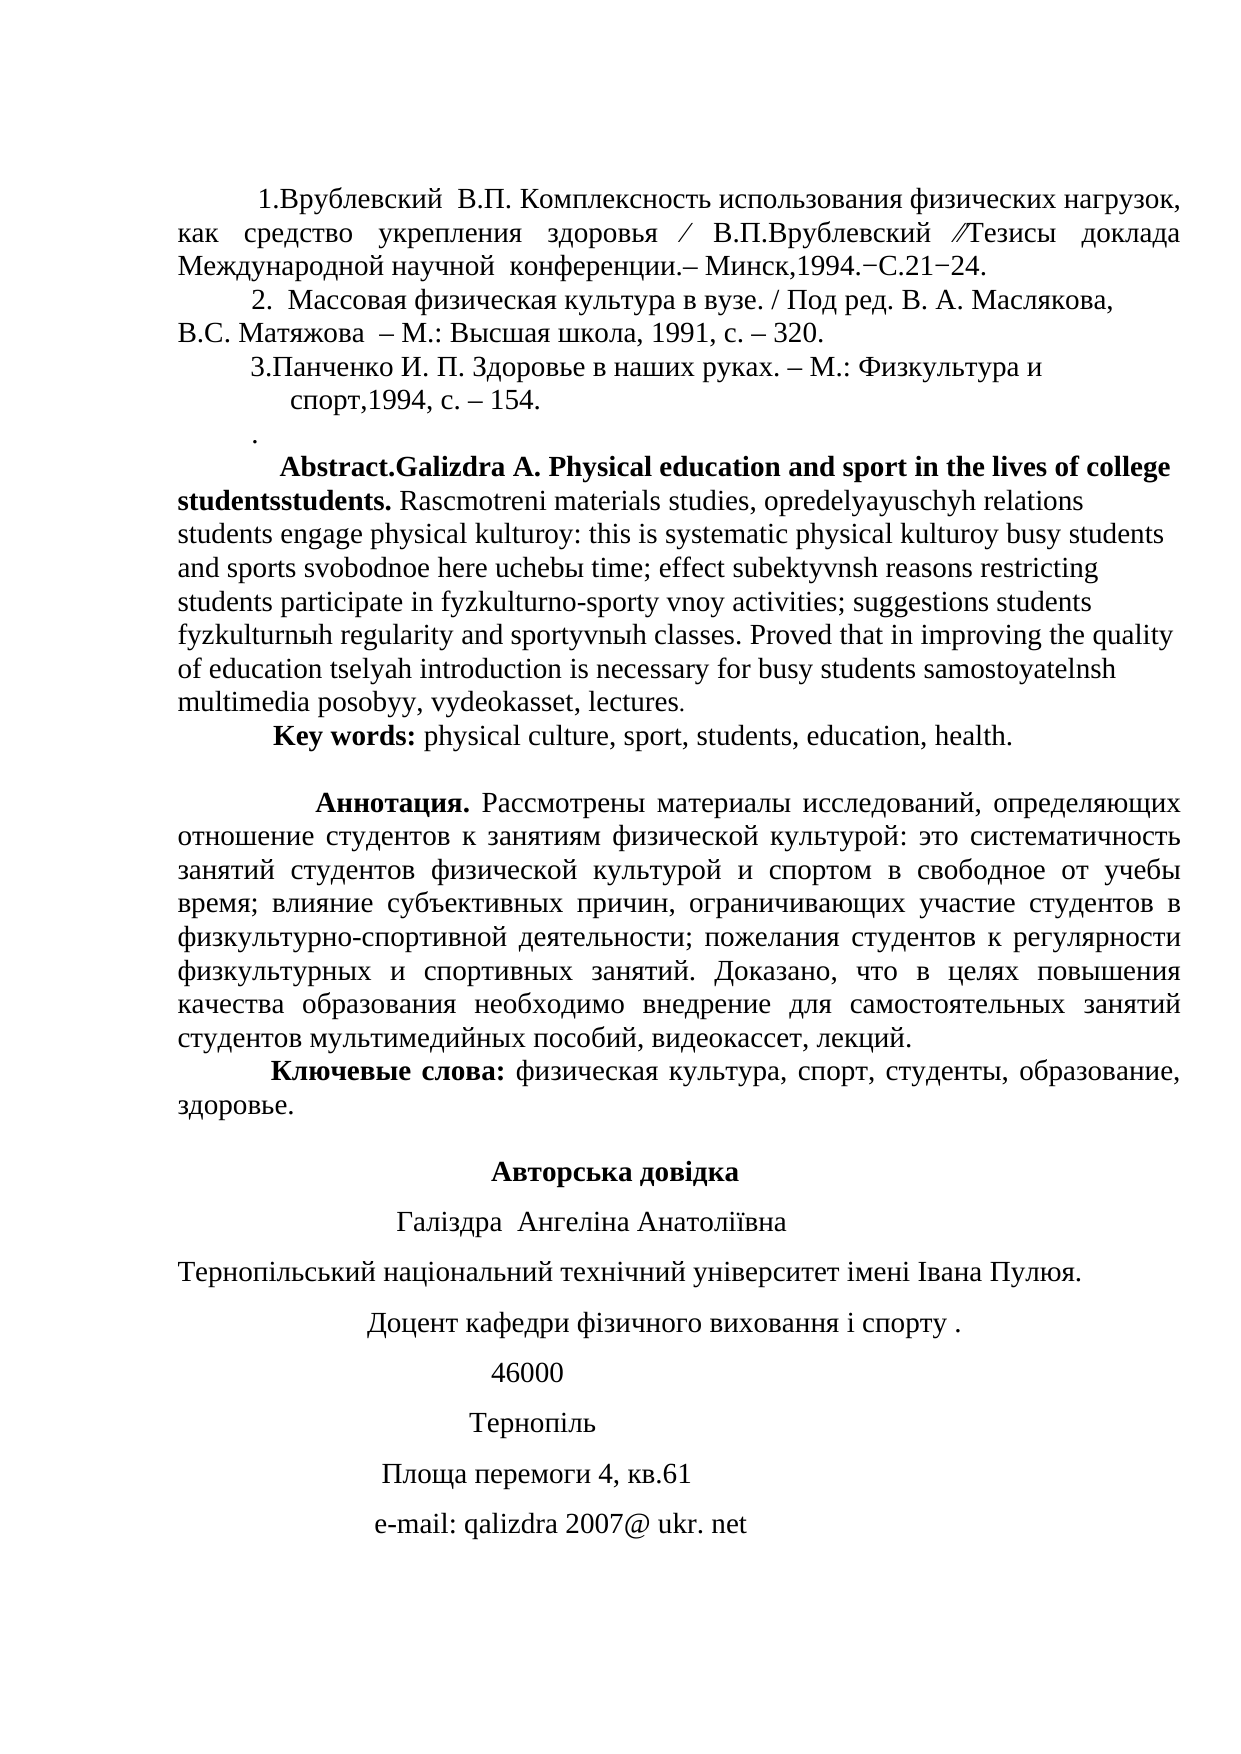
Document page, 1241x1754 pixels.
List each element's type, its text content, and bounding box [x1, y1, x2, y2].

text 1.Врублевский В.П. Комплексность использования физических нагрузок, как средство укрепления здоровья ∕ В.П.Врублевский ⁄⁄Тезисы доклада Международной научной конференции.– Минск,1994.−С.21−24. [177, 181, 1181, 282]
text Галіздра Ангеліна Анатоліївна [177, 1204, 1181, 1238]
text Аннотация. Расcмотрены материалы исследований, определяющих отношение студентов к занятиям физической культурой: это систематичность занятий студентов физической культурой и спортом в свободное от учебы время; влияние субъективных причин, ограничивающих участие студентов в физкультурно-спортивной деятельности; пожелания студентов к регулярности физкультурных и спортивных занятий. Доказано, что в целях повышения качества образования необходимо внедрение для самостоятельных занятий студентов мультимедийных пособий, видеокассет, лекций. [177, 785, 1181, 1053]
text Ключевые слова: физическая культура, спорт, студенты, образование, здоровье. [177, 1053, 1181, 1120]
text Авторська довідка [177, 1154, 1181, 1187]
text 46000 [177, 1355, 1181, 1389]
text Key words: physical culture, sport, students, education, health. [177, 718, 1181, 751]
text В.С. Матяжова – М.: Высшая школа, 1991, с. – 320. [177, 315, 1181, 349]
text . [177, 416, 1181, 449]
text 2. Массовая физическая культура в вузе. / Под ред. В. А. Маслякова, [251, 282, 1181, 315]
text спорт,1994, с. – 154. [290, 382, 1181, 416]
text Доцент кафедри фізичного виховання і спорту . [177, 1305, 1181, 1338]
text 3.Панченко И. П. Здоровье в наших руках. – М.: Физкультура и [177, 349, 1181, 382]
text Тернопіль [177, 1406, 1181, 1439]
text Abstract.Galizdra A. Physical education and sport in the lives of college studentsstudents. Rascmotreni materials studies, opredelyayuschyh relations students engage physical kulturoy: this is systematic physical kulturoy busy students and sports svobodnoe here uchebы time; effect subektyvnsh reasons restricting students participate in fyzkulturno-sporty vnoy activities; suggestions students fyzkulturnыh regularity and sportyvnыh classes. Proved that in improving the quality of education tselyah introduction is necessary for busy students samostoyatelnsh multimedia posobyy, vydeokasset, lectures. [177, 449, 1181, 718]
text Тернопільський національний технічний університет імені Івана Пулюя. [177, 1254, 1181, 1288]
text Площа перемоги 4, кв.61 [177, 1456, 1181, 1489]
text e-mail: qalizdra 2007@ ukr. net [177, 1506, 1181, 1540]
